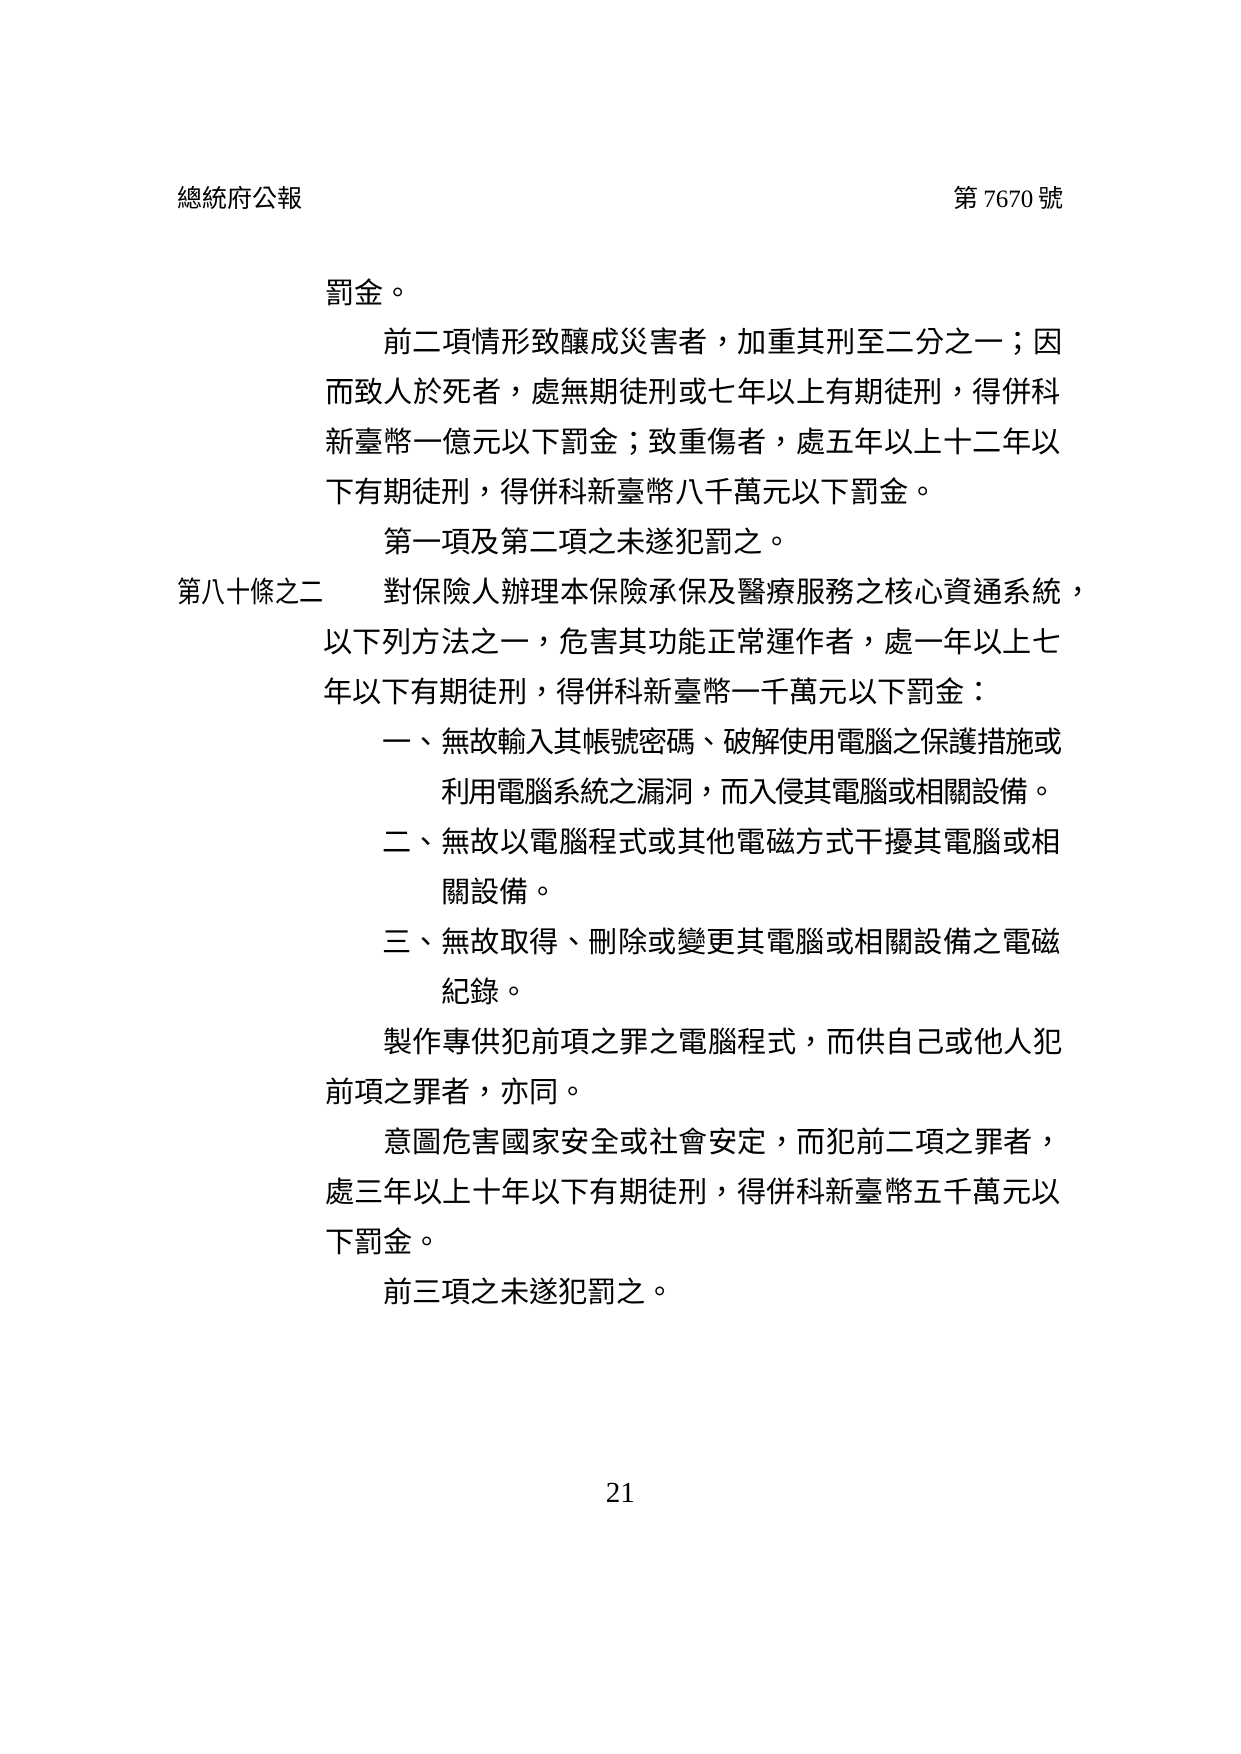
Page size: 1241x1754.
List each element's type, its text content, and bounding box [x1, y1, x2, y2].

text 第一項及第二項之未遂犯罰之。 [325, 513, 1063, 563]
text 二、 無故以電腦程式或其他電磁方式干擾其電腦或相關設備。 [382, 813, 1063, 913]
text 前二項情形致釀成災害者，加重其刑至二分之一；因而致人於死者，處無期徒刑或七年以上有期徒刑，得併科新臺幣一億元以下罰金；致重傷者，處五年以上十二年以下有期徒刑，得併科新臺幣八千萬元以下罰金。 [325, 313, 1063, 513]
text 三、 無故取得、刪除或變更其電腦或相關設備之電磁紀錄。 [382, 913, 1063, 1013]
text 前三項之未遂犯罰之。 [325, 1263, 1063, 1313]
text 罰金。 [325, 266, 1063, 313]
text 一、 無故輸入其帳號密碼、破解使用電腦之保護措施或利用電腦系統之漏洞，而入侵其電腦或相關設備。 [382, 713, 1063, 813]
text 第八十條之二 對保險人辦理本保險承保及醫療服務之核心資通系統，以下列方法之一，危害其功能正常運作者，處一年以上七年以下有期徒刑，得併科新臺幣一千萬元以下罰金： [177, 563, 1063, 713]
text 意圖危害國家安全或社會安定，而犯前二項之罪者，處三年以上十年以下有期徒刑，得併科新臺幣五千萬元以下罰金。 [325, 1113, 1063, 1263]
text 製作專供犯前項之罪之電腦程式，而供自己或他人犯前項之罪者，亦同。 [325, 1013, 1063, 1113]
